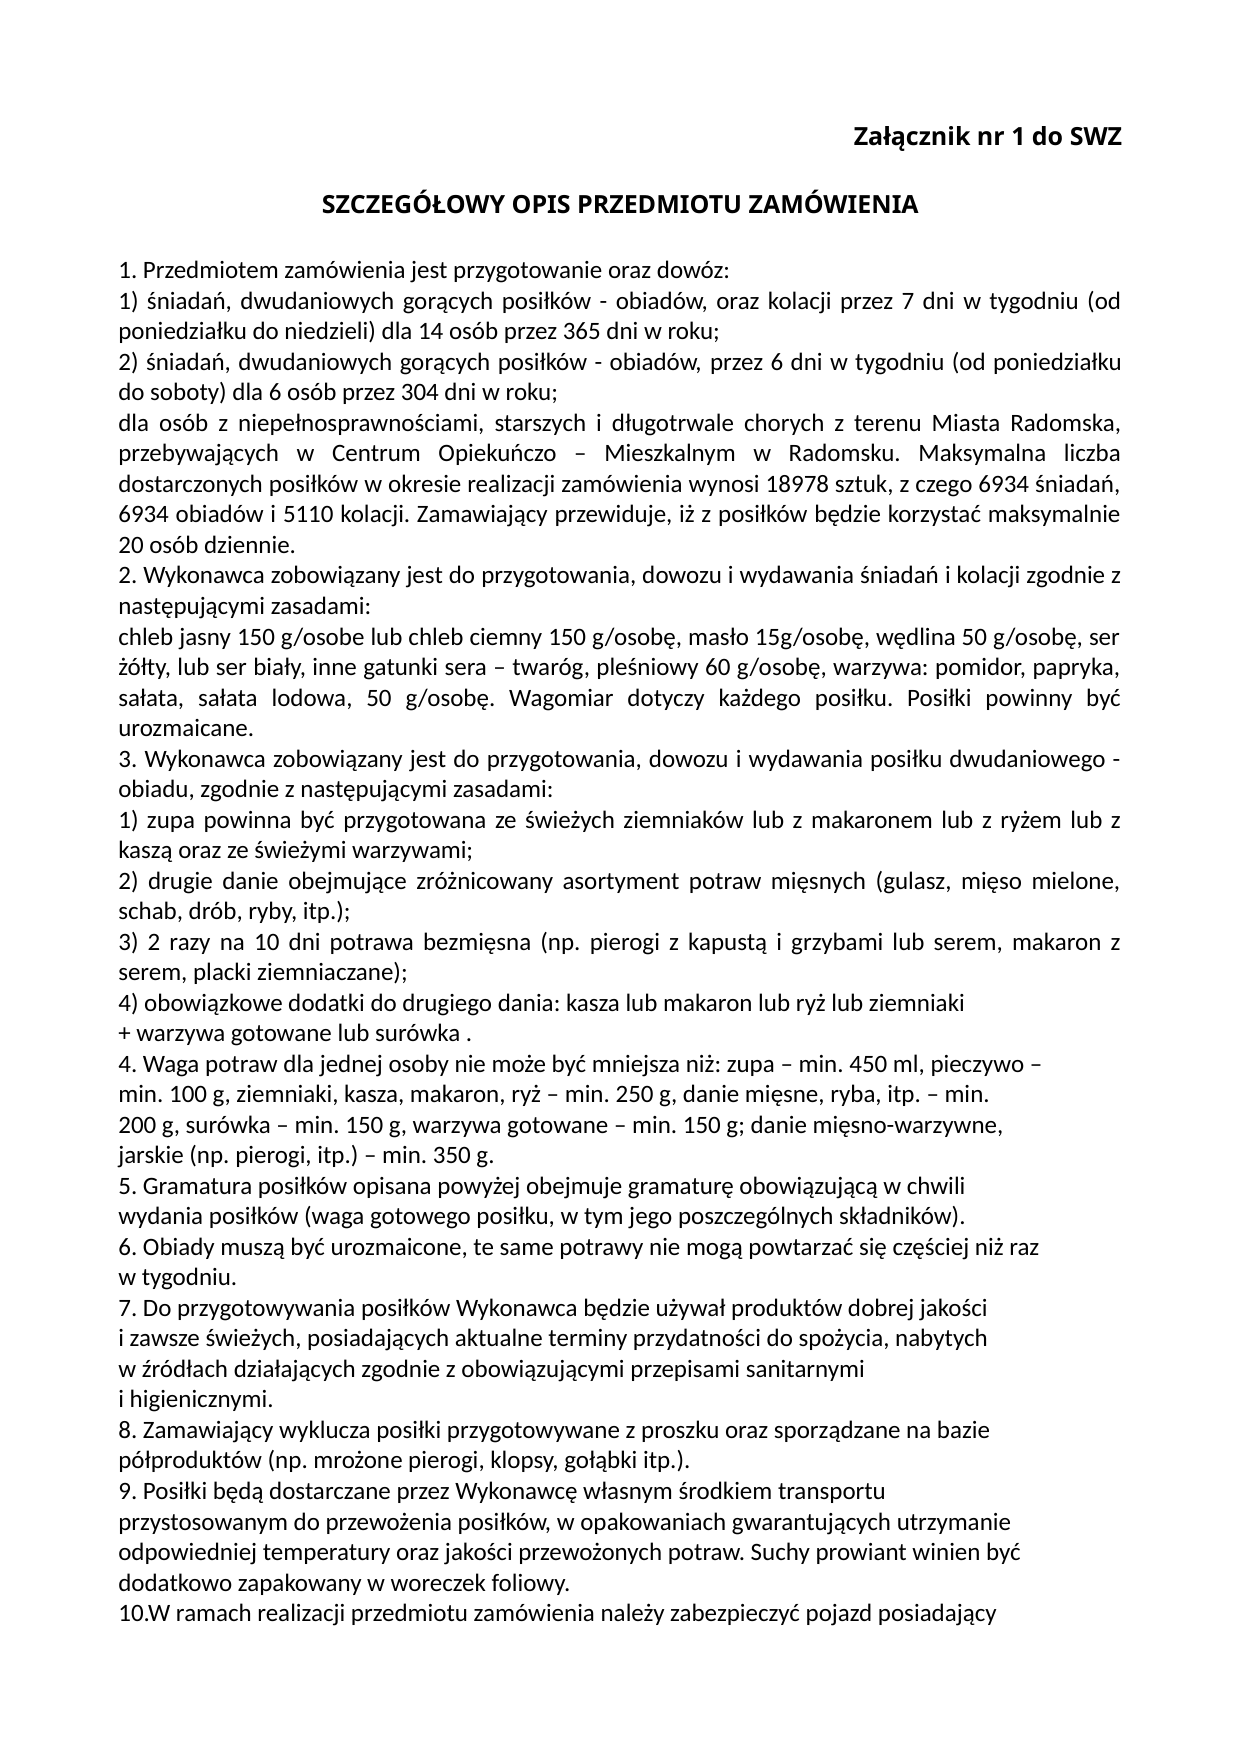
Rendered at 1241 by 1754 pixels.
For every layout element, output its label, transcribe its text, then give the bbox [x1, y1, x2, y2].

text Załącznik nr 1 do SWZ [118, 118, 1122, 152]
text 200 g, surówka – min. 150 g, warzywa gotowane – min. 150 g; danie mięsno-warzywne, [118, 1109, 1122, 1139]
text 3) 2 razy na 10 dni potrawa bezmięsna (np. pierogi z kapustą i grzybami lub serem, makaron z serem, placki ziemniaczane); [118, 926, 1122, 987]
text 6. Obiady muszą być urozmaicone, te same potrawy nie mogą powtarzać się częściej niż raz [118, 1231, 1122, 1262]
text w tygodniu. [118, 1262, 1122, 1292]
text + warzywa gotowane lub surówka . [118, 1017, 1122, 1048]
text 8. Zamawiający wyklucza posiłki przygotowywane z proszku oraz sporządzane na bazie [118, 1414, 1122, 1445]
text SZCZEGÓŁOWY OPIS PRZEDMIOTU ZAMÓWIENIA [118, 186, 1122, 220]
text 9. Posiłki będą dostarczane przez Wykonawcę własnym środkiem transportu [118, 1475, 1122, 1506]
text i zawsze świeżych, posiadających aktualne terminy przydatności do spożycia, nabytych [118, 1323, 1122, 1353]
text 3. Wykonawca zobowiązany jest do przygotowania, dowozu i wydawania posiłku dwudaniowego - obiadu, zgodnie z następującymi zasadami: [118, 743, 1122, 804]
text 1) zupa powinna być przygotowana ze świeżych ziemniaków lub z makaronem lub z ryżem lub z kaszą oraz ze świeżymi warzywami; [118, 804, 1122, 865]
text przystosowanym do przewożenia posiłków, w opakowaniach gwarantujących utrzymanie [118, 1506, 1122, 1536]
text jarskie (np. pierogi, itp.) – min. 350 g. [118, 1139, 1122, 1170]
text 4. Waga potraw dla jednej osoby nie może być mniejsza niż: zupa – min. 450 ml, pieczywo – [118, 1048, 1122, 1078]
text i higienicznymi. [118, 1384, 1122, 1414]
text 2. Wykonawca zobowiązany jest do przygotowania, dowozu i wydawania śniadań i kolacji zgodnie z następującymi zasadami: [118, 559, 1122, 621]
text 2) śniadań, dwudaniowych gorących posiłków - obiadów, przez 6 dni w tygodniu (od poniedziałku do soboty) dla 6 osób przez 304 dni w roku; [118, 346, 1122, 407]
text w źródłach działających zgodnie z obowiązującymi przepisami sanitarnymi [118, 1353, 1122, 1384]
text 2) drugie danie obejmujące zróżnicowany asortyment potraw mięsnych (gulasz, mięso mielone, schab, drób, ryby, itp.); [118, 865, 1122, 926]
text odpowiedniej temperatury oraz jakości przewożonych potraw. Suchy prowiant winien być [118, 1536, 1122, 1567]
text 7. Do przygotowywania posiłków Wykonawca będzie używał produktów dobrej jakości [118, 1292, 1122, 1323]
text 4) obowiązkowe dodatki do drugiego dania: kasza lub makaron lub ryż lub ziemniaki [118, 987, 1122, 1017]
text min. 100 g, ziemniaki, kasza, makaron, ryż – min. 250 g, danie mięsne, ryba, itp. – min. [118, 1078, 1122, 1109]
text 1) śniadań, dwudaniowych gorących posiłków - obiadów, oraz kolacji przez 7 dni w tygodniu (od poniedziałku do niedzieli) dla 14 osób przez 365 dni w roku; [118, 285, 1122, 346]
text wydania posiłków (waga gotowego posiłku, w tym jego poszczególnych składników). [118, 1201, 1122, 1231]
text chleb jasny 150 g/osobe lub chleb ciemny 150 g/osobę, masło 15g/osobę, wędlina 50 g/osobę, ser żółty, lub ser biały, inne gatunki sera – twaróg, pleśniowy 60 g/osobę, warzywa: pomidor, papryka, sałata, sałata lodowa, 50 g/osobę. Wagomiar dotyczy każdego posiłku. Posiłki powinny być urozmaicane. [118, 621, 1122, 743]
text dodatkowo zapakowany w woreczek foliowy. [118, 1567, 1122, 1597]
text 1. Przedmiotem zamówienia jest przygotowanie oraz dowóz: [118, 254, 1122, 285]
text 5. Gramatura posiłków opisana powyżej obejmuje gramaturę obowiązującą w chwili [118, 1170, 1122, 1201]
text dla osób z niepełnosprawnościami, starszych i długotrwale chorych z terenu Miasta Radomska, przebywających w Centrum Opiekuńczo – Mieszkalnym w Radomsku. Maksymalna liczba dostarczonych posiłków w okresie realizacji zamówienia wynosi 18978 sztuk, z czego 6934 śniadań, 6934 obiadów i 5110 kolacji. Zamawiający przewiduje, iż z posiłków będzie korzystać maksymalnie 20 osób dziennie. [118, 407, 1122, 559]
text półproduktów (np. mrożone pierogi, klopsy, gołąbki itp.). [118, 1445, 1122, 1475]
text 10.W ramach realizacji przedmiotu zamówienia należy zabezpieczyć pojazd posiadający [118, 1597, 1122, 1628]
